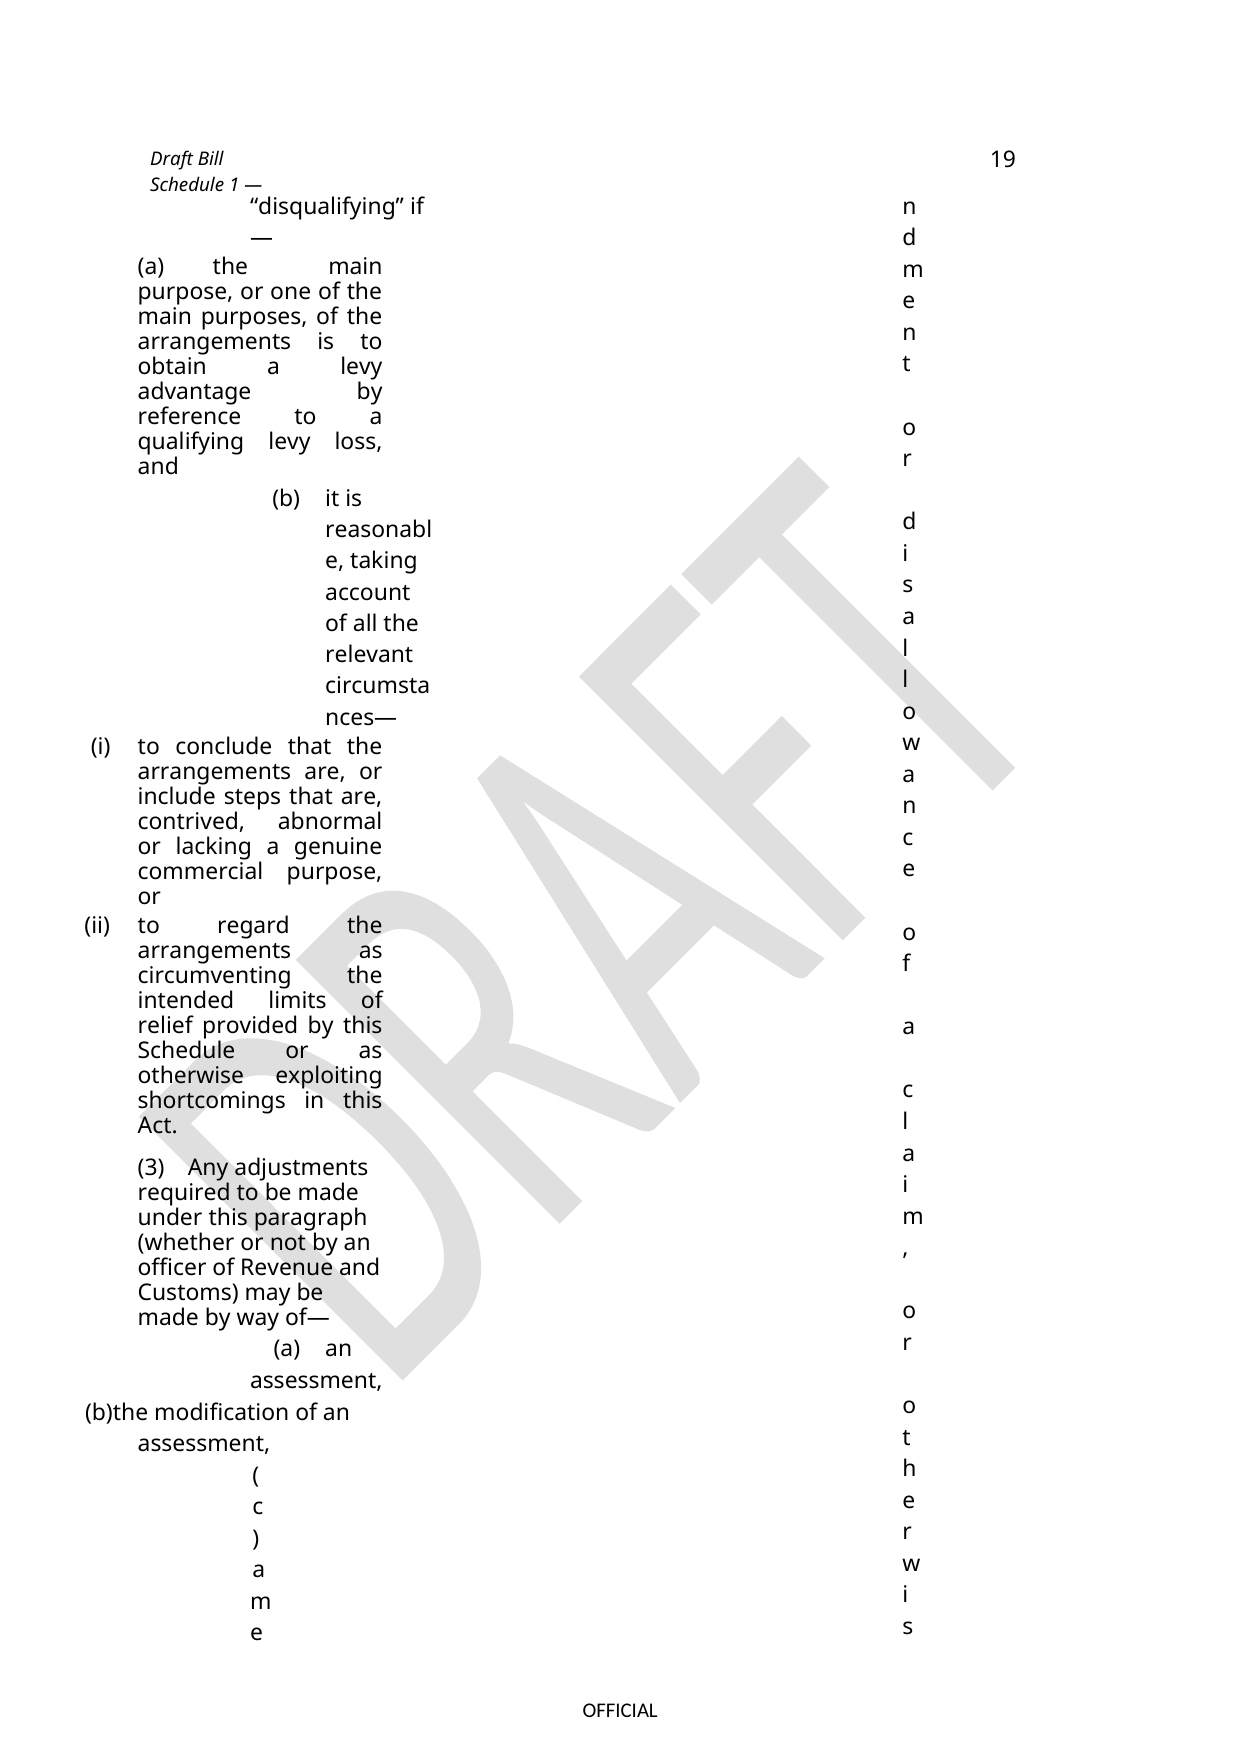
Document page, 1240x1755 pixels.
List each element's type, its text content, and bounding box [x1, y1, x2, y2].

list an assessment, [250, 1332, 434, 1395]
list Any adjustments required to be made under this paragraph (whether or not by an officer of Revenue and Customs) may be made by way of— [137, 1155, 351, 1330]
list the main purpose, or one of the main purposes, of the arrangements is to obtain a levy advantage by reference to a qualifying levy loss, and [137, 255, 382, 480]
list the modification of an assessment, [85, 1395, 434, 1458]
list For this purpose arrangements are “disqualifying” if— [211, 189, 434, 252]
list it is reasonable, taking account of all the relevant circumstances— [272, 482, 434, 732]
list to conclude that the arrangements are, or include steps that are, contrived, abnormal or lacking a genuine commercial purpose, or [91, 734, 382, 909]
list to regard the arrangements as circumventing the intended limits of relief provided by this Schedule or as otherwise exploiting shortcomings in this Act. [84, 913, 382, 1138]
list Any adjustments required to be made under this paragraph (whether or not by an officer of Revenue and Customs) may be made by way of— [224, 1155, 382, 1313]
